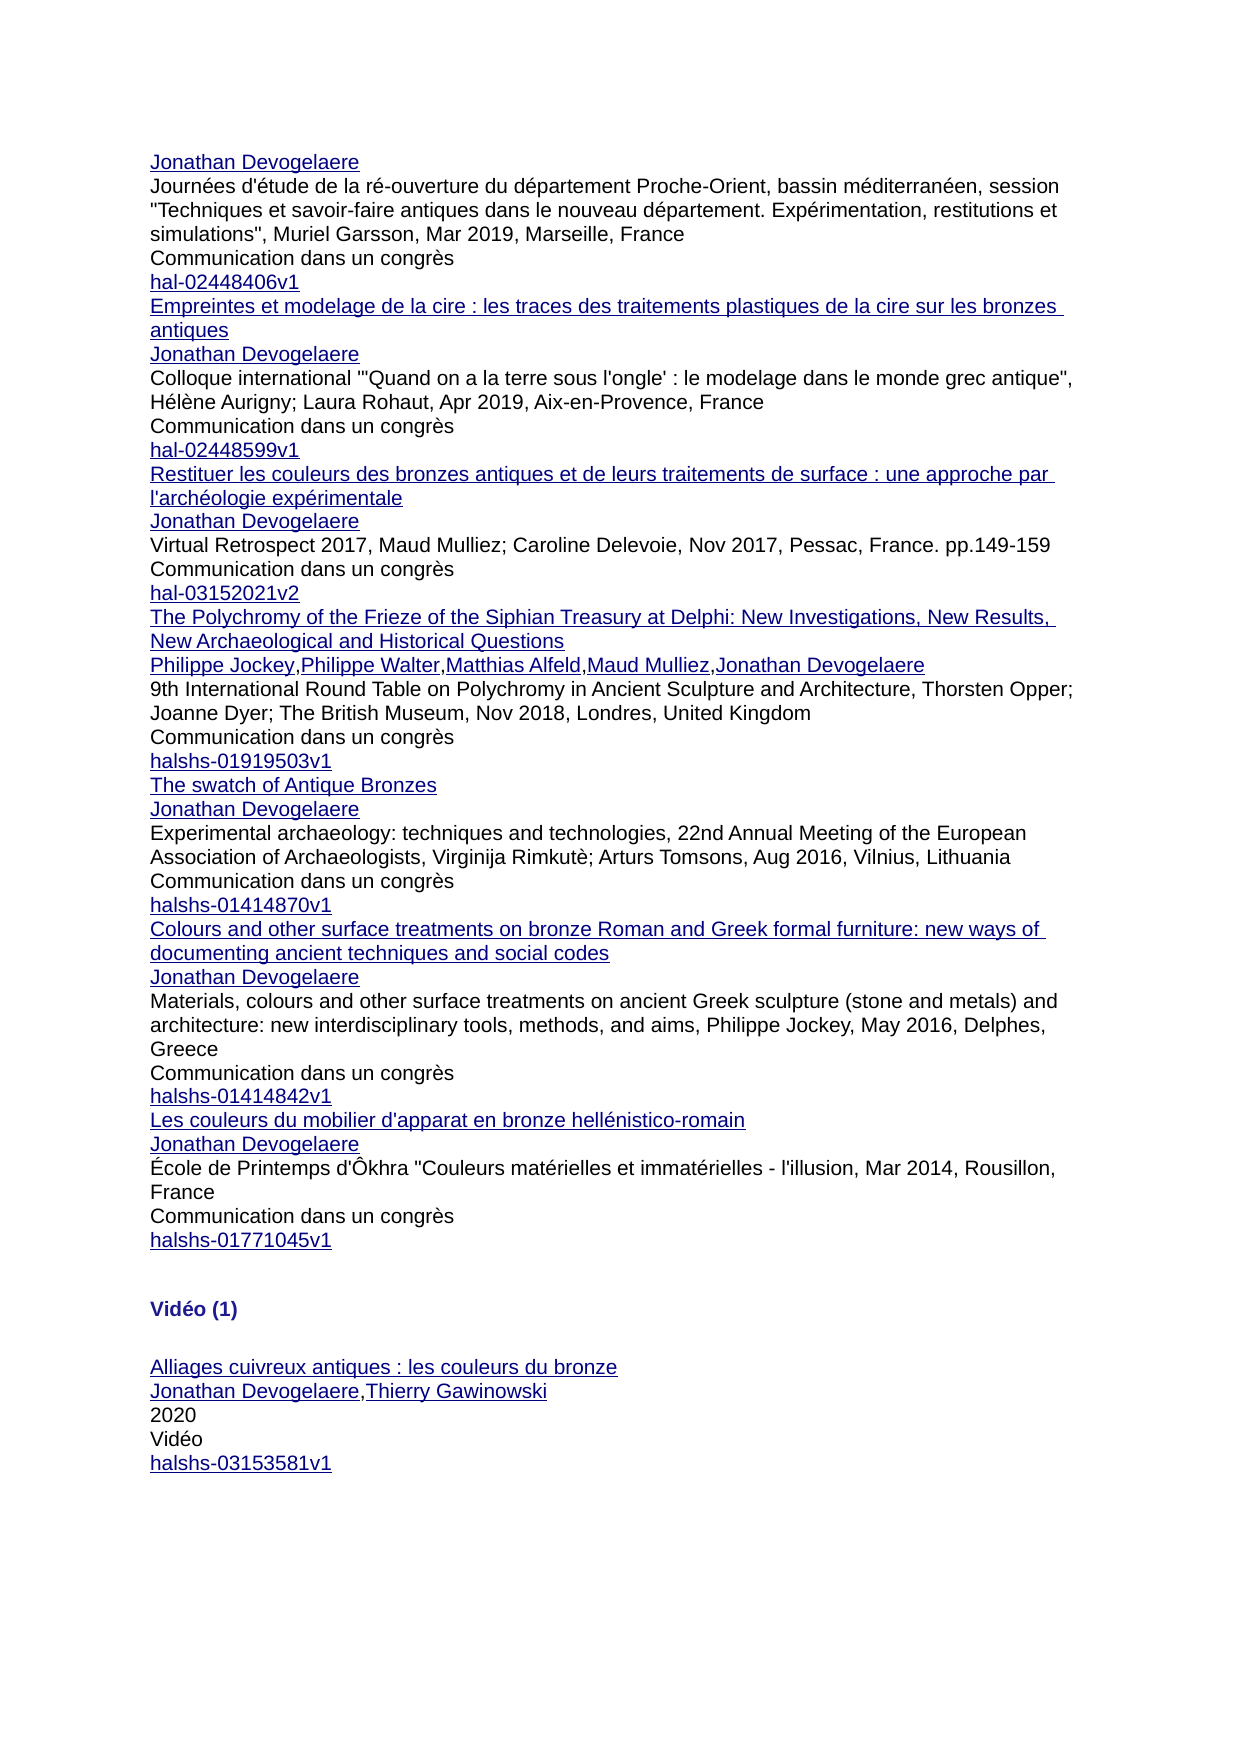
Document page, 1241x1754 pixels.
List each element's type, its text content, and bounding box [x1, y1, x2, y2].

table_cell Les couleurs du mobilier d'apparat en bronze hellénistico-romain Jonathan Devogelaere École de Printemps d'Ôkhra "Couleurs matérielles et immatérielles - l'illusion, Mar 2014, Rousillon, France Communication dans un congrès halshs-01771045v1 [150, 1108, 1090, 1252]
table_cell The swatch of Antique Bronzes Jonathan Devogelaere Experimental archaeology: techniques and technologies, 22nd Annual Meeting of the European Association of Archaeologists, Virginija Rimkutè; Arturs Tomsons, Aug 2016, Vilnius, Lithuania Communication dans un congrès halshs-01414870v1 [150, 773, 1090, 917]
table_cell Colours and other surface treatments on bronze Roman and Greek formal furniture: new ways of documenting ancient techniques and social codes Jonathan Devogelaere Materials, colours and other surface treatments on ancient Greek sculpture (stone and metals) and architecture: new interdisciplinary tools, methods, and aims, Philippe Jockey, May 2016, Delphes, Greece Communication dans un congrès halshs-01414842v1 [150, 917, 1090, 1108]
table_cell Jonathan Devogelaere Journées d'étude de la ré-ouverture du département Proche-Orient, bassin méditerranéen, session "Techniques et savoir-faire antiques dans le nouveau département. Expérimentation, restitutions et simulations", Muriel Garsson, Mar 2019, Marseille, France Communication dans un congrès hal-02448406v1 [150, 150, 1090, 294]
table_cell The Polychromy of the Frieze of the Siphian Treasury at Delphi: New Investigations, New Results, New Archaeological and Historical Questions Philippe Jockey,Philippe Walter,Matthias Alfeld,Maud Mulliez,Jonathan Devogelaere 9th International Round Table on Polychromy in Ancient Sculpture and Architecture, Thorsten Opper; Joanne Dyer; The British Museum, Nov 2018, Londres, United Kingdom Communication dans un congrès halshs-01919503v1 [150, 605, 1090, 773]
table_header Alliages cuivreux antiques : les couleurs du bronze Jonathan Devogelaere,Thierry Gawinowski 2020 Vidéo halshs-03153581v1 [150, 1355, 1090, 1475]
table_cell Empreintes et modelage de la cire : les traces des traitements plastiques de la cire sur les bronzes antiques Jonathan Devogelaere Colloque international "'Quand on a la terre sous l'ongle' : le modelage dans le monde grec antique", Hélène Aurigny; Laura Rohaut, Apr 2019, Aix-en-Provence, France Communication dans un congrès hal-02448599v1 [150, 294, 1090, 461]
table_cell Restituer les couleurs des bronzes antiques et de leurs traitements de surface : une approche par l'archéologie expérimentale Jonathan Devogelaere Virtual Retrospect 2017, Maud Mulliez; Caroline Delevoie, Nov 2017, Pessac, France. pp.149-159 Communication dans un congrès hal-03152021v2 [150, 461, 1090, 605]
subtitle Vidéo (1) [150, 1297, 1090, 1321]
